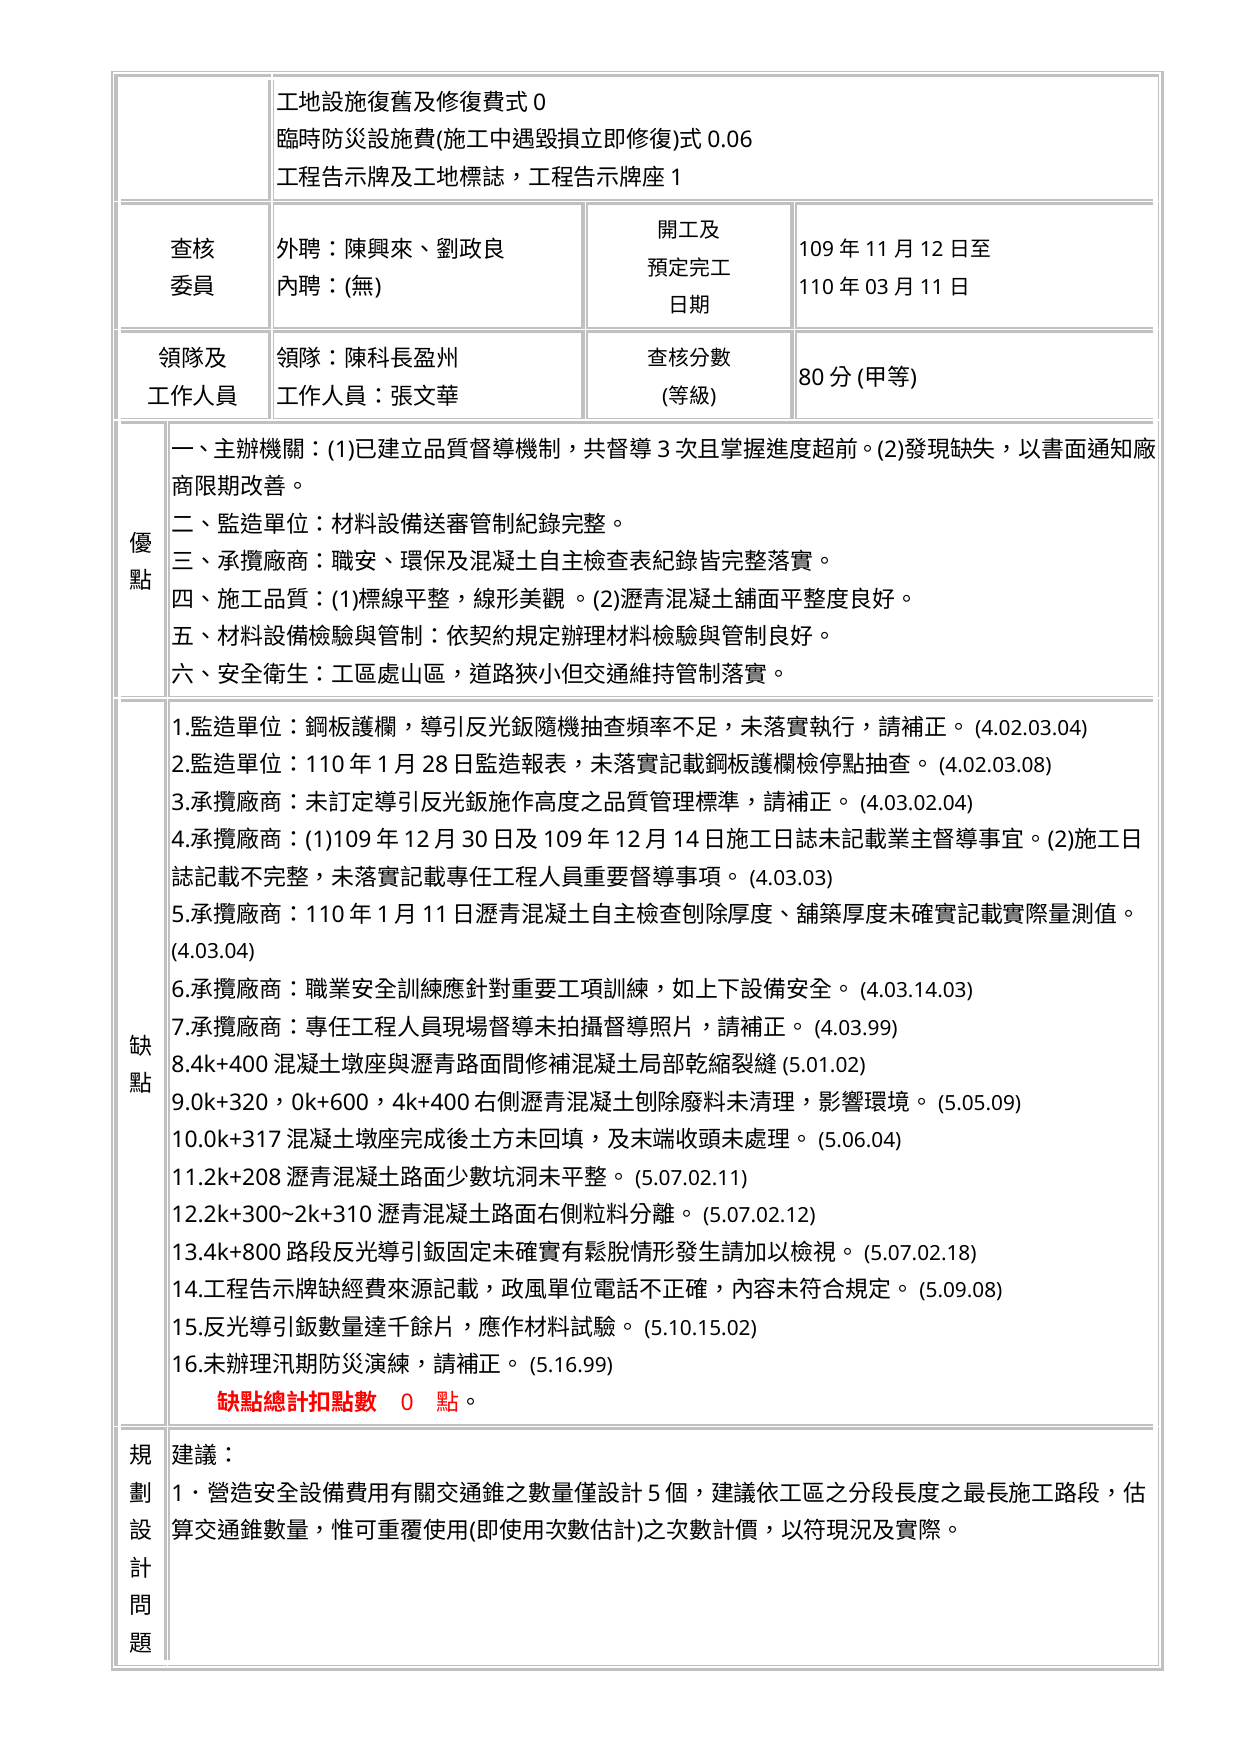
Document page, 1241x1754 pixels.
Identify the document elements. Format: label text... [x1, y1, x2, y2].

table_cell 一、主辦機關：(1)已建立品質督導機制，共督導3次且掌握進度超前。(2)發現缺失，以書面通知廠商限期改善。 二、監造單位：材料設備送審管制紀錄完整。 三、承攬廠商：職安、環保及混凝土自主檢查表紀錄皆完整落實。 四、施工品質：(1)標線平整，線形美觀 。(2)瀝青混凝土舖面平整度良好。 五、材料設備檢驗與管制：依契約規定辦理材料檢驗與管制良好。 六、安全衛生：工區處山區，道路狹小但交通維持管制落實。 [167, 418, 1161, 696]
table_cell 優 點 [114, 418, 167, 696]
table_cell 規劃 設計 問題 [114, 1424, 167, 1664]
table_cell 領隊：陳科長盈州 工作人員：張文華 [274, 333, 581, 418]
table_cell 建議： 1．營造安全設備費用有關交通錐之數量僅設計5個，建議依工區之分段長度之最長施工路段，估算交通錐數量，惟可重覆使用(即使用次數估計)之次數計價，以符現況及實際。 [167, 1424, 1161, 1664]
table_cell 工地設施復舊及修復費式 0 臨時防災設施費(施工中遇毀損立即修復)式 0.06 工程告示牌及工地標誌，工程告示牌座1 [271, 72, 1161, 199]
table_cell 1.監造單位：鋼板護欄，導引反光鈑隨機抽查頻率不足，未落實執行，請補正。 (4.02.03.04) 2.監造單位：110年1月28日監造報表，未落實記載鋼板護欄檢停點抽查。 (4.02.03.08) 3.承攬廠商：未訂定導引反光鈑施作高度之品質管理標準，請補正。 (4.03.02.04) 4.承攬廠商：(1)109年12月30日及109年12月14日施工日誌未記載業主督導事宜。(2)施工日誌記載不完整，未落實記載專任工程人員重要督導事項。 (4.03.03) 5.承攬廠商：110年1月11日瀝青混凝土自主檢查刨除厚度、舖築厚度未確實記載實際量測值。 (4.03.04) 6.承攬廠商：職業安全訓練應針對重要工項訓練，如上下設備安全。 (4.03.14.03) 7.承攬廠商：專任工程人員現場督導未拍攝督導照片，請補正。 (4.03.99) 8.4k+400混凝土墩座與瀝青路面間修補混凝土局部乾縮裂縫 (5.01.02) 9.0k+320，0k+600，4k+400右側瀝青混凝土刨除廢料未清理，影響環境。 (5.05.09) 10.0k+317混凝土墩座完成後土方未回填，及末端收頭未處理。 (5.06.04) 11.2k+208瀝青混凝土路面少數坑洞未平整。 (5.07.02.11) 12.2k+300~2k+310瀝青混凝土路面右側粒料分離。 (5.07.02.12) 13.4k+800路段反光導引鈑固定未確實有鬆脫情形發生請加以檢視。 (5.07.02.18) 14.工程告示牌缺經費來源記載，政風單位電話不正確，內容未符合規定。 (5.09.08) 15.反光導引鈑數量達千餘片，應作材料試驗。 (5.10.15.02) 16.未辦理汛期防災演練，請補正。 (5.16.99) 缺點總計扣點數 0 點。 [167, 696, 1161, 1424]
table_cell 查核分數 (等級) [588, 333, 790, 418]
table_cell 109 年 11 月 12 日至 110 年 03 月 11 日 [794, 199, 1161, 327]
table_cell 80分 (甲等) [794, 327, 1161, 418]
table_cell 查核 委員 [114, 199, 271, 327]
table_cell [118, 77, 271, 199]
table_cell 缺 點 [114, 696, 167, 1424]
table_cell 領隊及 工作人員 [114, 327, 271, 418]
table_cell 外聘：陳興來、劉政良 內聘：(無) [274, 205, 581, 327]
table_cell 開工及 預定完工 日期 [588, 205, 790, 327]
